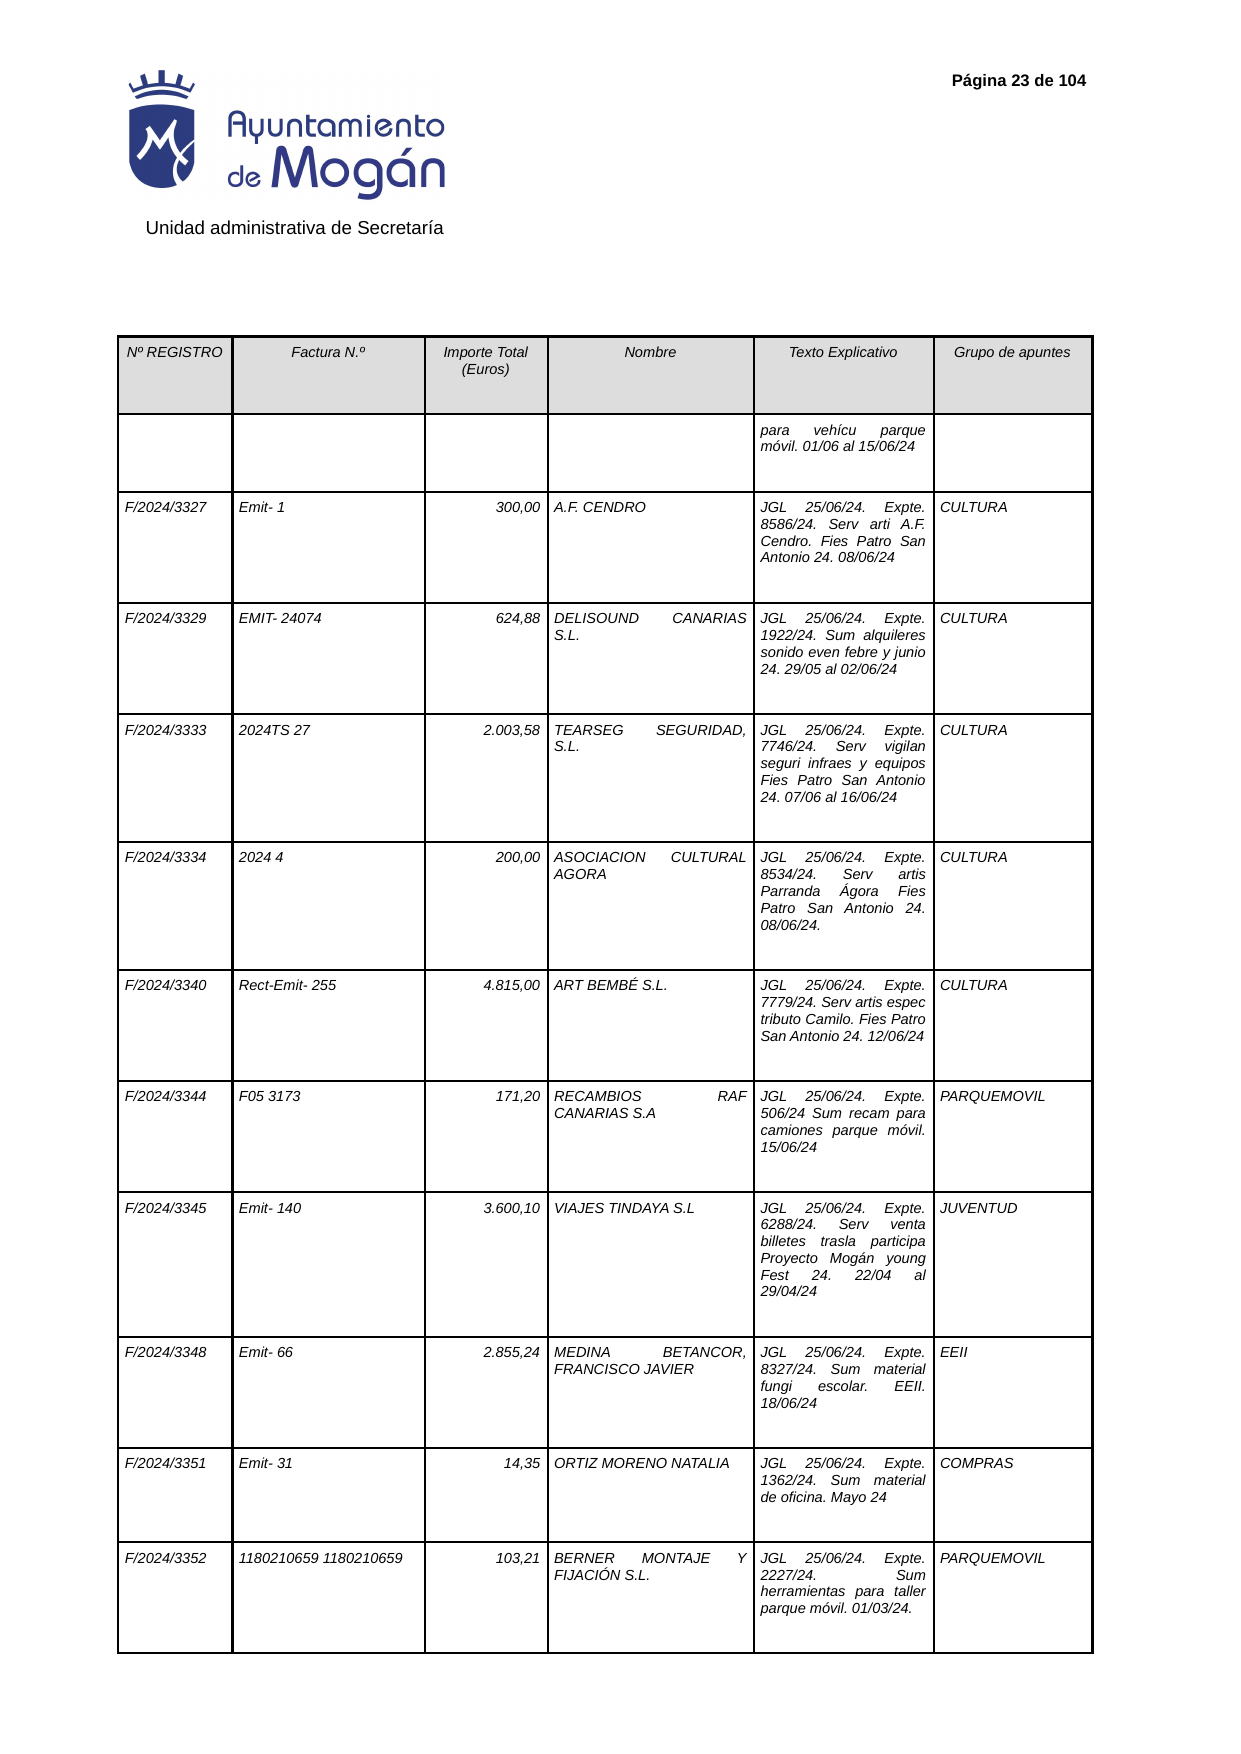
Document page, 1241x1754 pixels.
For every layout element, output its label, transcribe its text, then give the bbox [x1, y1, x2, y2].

table_cell JGL 25/06/24. Expte. 8327/24. Sum material fungi escolar. EEII. 18/06/24 [755, 1338, 933, 1447]
table_cell F/2024/3345 [119, 1193, 231, 1336]
table_cell Emit- 31 [234, 1449, 424, 1541]
table_cell JGL 25/06/24. Expte. 6288/24. Serv venta billetes trasla participa Proyecto Mogán young Fest 24. 22/04 al 29/04/24 [755, 1193, 933, 1336]
table_header Factura N.º [234, 338, 424, 413]
table_cell 200,00 [426, 843, 547, 969]
table_cell ASOCIACION CULTURAL AGORA [549, 843, 753, 969]
table_header Nº REGISTRO [119, 338, 231, 413]
table_header Nombre [549, 338, 753, 413]
table_cell ART BEMBÉ S.L. [549, 971, 753, 1080]
table_cell COMPRAS [935, 1449, 1091, 1541]
table_cell CULTURA [935, 493, 1091, 602]
table_cell para vehícu parque móvil. 01/06 al 15/06/24 [755, 415, 933, 491]
table_cell 2024 4 [234, 843, 424, 969]
table_cell F05 3173 [234, 1082, 424, 1191]
table_cell Emit- 140 [234, 1193, 424, 1336]
table_cell 4.815,00 [426, 971, 547, 1080]
table_cell RECAMBIOS RAF CANARIAS S.A [549, 1082, 753, 1191]
table_cell JGL 25/06/24. Expte. 8586/24. Serv arti A.F. Cendro. Fies Patro San Antonio 24. 08/06/24 [755, 493, 933, 602]
table_cell JUVENTUD [935, 1193, 1091, 1336]
table_cell JGL 25/06/24. Expte. 1922/24. Sum alquileres sonido even febre y junio 24. 29/05 al 02/06/24 [755, 604, 933, 713]
table_cell JGL 25/06/24. Expte. 7779/24. Serv artis espec tributo Camilo. Fies Patro San Antonio 24. 12/06/24 [755, 971, 933, 1080]
table_header Grupo de apuntes [935, 338, 1091, 413]
table_cell JGL 25/06/24. Expte. 7746/24. Serv vigilan seguri infraes y equipos Fies Patro San Antonio 24. 07/06 al 16/06/24 [755, 715, 933, 841]
table_cell [426, 415, 547, 491]
table_cell CULTURA [935, 715, 1091, 841]
table_cell 103,21 [426, 1543, 547, 1652]
table_cell VIAJES TINDAYA S.L [549, 1193, 753, 1336]
table_cell EEII [935, 1338, 1091, 1447]
table_cell CULTURA [935, 971, 1091, 1080]
table_cell 171,20 [426, 1082, 547, 1191]
table_cell 300,00 [426, 493, 547, 602]
table_cell F/2024/3327 [119, 493, 231, 602]
table_header Importe Total (Euros) [426, 338, 547, 413]
table_cell [549, 415, 753, 491]
table_cell BERNER MONTAJE Y FIJACIÓN S.L. [549, 1543, 753, 1652]
table_cell MEDINA BETANCOR, FRANCISCO JAVIER [549, 1338, 753, 1447]
table_cell Rect-Emit- 255 [234, 971, 424, 1080]
table_cell PARQUEMOVIL [935, 1082, 1091, 1191]
table_cell Emit- 66 [234, 1338, 424, 1447]
table_header Texto Explicativo [755, 338, 933, 413]
table_cell Emit- 1 [234, 493, 424, 602]
table_cell 2.855,24 [426, 1338, 547, 1447]
table_cell JGL 25/06/24. Expte. 1362/24. Sum material de oficina. Mayo 24 [755, 1449, 933, 1541]
table_cell F/2024/3352 [119, 1543, 231, 1652]
table_cell F/2024/3340 [119, 971, 231, 1080]
table_cell F/2024/3333 [119, 715, 231, 841]
table_cell F/2024/3351 [119, 1449, 231, 1541]
table_cell [234, 415, 424, 491]
table_cell JGL 25/06/24. Expte. 2227/24. Sum herramientas para taller parque móvil. 01/03/24. [755, 1543, 933, 1652]
table_cell F/2024/3329 [119, 604, 231, 713]
table_cell EMIT- 24074 [234, 604, 424, 713]
table_cell [119, 415, 231, 491]
table_cell 14,35 [426, 1449, 547, 1541]
table_cell F/2024/3344 [119, 1082, 231, 1191]
picture [128, 70, 445, 206]
table_cell 2.003,58 [426, 715, 547, 841]
table_cell JGL 25/06/24. Expte. 506/24 Sum recam para camiones parque móvil. 15/06/24 [755, 1082, 933, 1191]
table_cell 1180210659 1180210659 [234, 1543, 424, 1652]
table_cell DELISOUND CANARIAS S.L. [549, 604, 753, 713]
table_cell [935, 415, 1091, 491]
table_cell TEARSEG SEGURIDAD, S.L. [549, 715, 753, 841]
table_cell JGL 25/06/24. Expte. 8534/24. Serv artis Parranda Ágora Fies Patro San Antonio 24. 08/06/24. [755, 843, 933, 969]
table_cell 2024TS 27 [234, 715, 424, 841]
table_cell F/2024/3334 [119, 843, 231, 969]
table_cell ORTIZ MORENO NATALIA [549, 1449, 753, 1541]
table_cell CULTURA [935, 843, 1091, 969]
table_cell F/2024/3348 [119, 1338, 231, 1447]
table_cell 3.600,10 [426, 1193, 547, 1336]
table_cell 624,88 [426, 604, 547, 713]
table_cell PARQUEMOVIL [935, 1543, 1091, 1652]
table_cell A.F. CENDRO [549, 493, 753, 602]
table_cell CULTURA [935, 604, 1091, 713]
